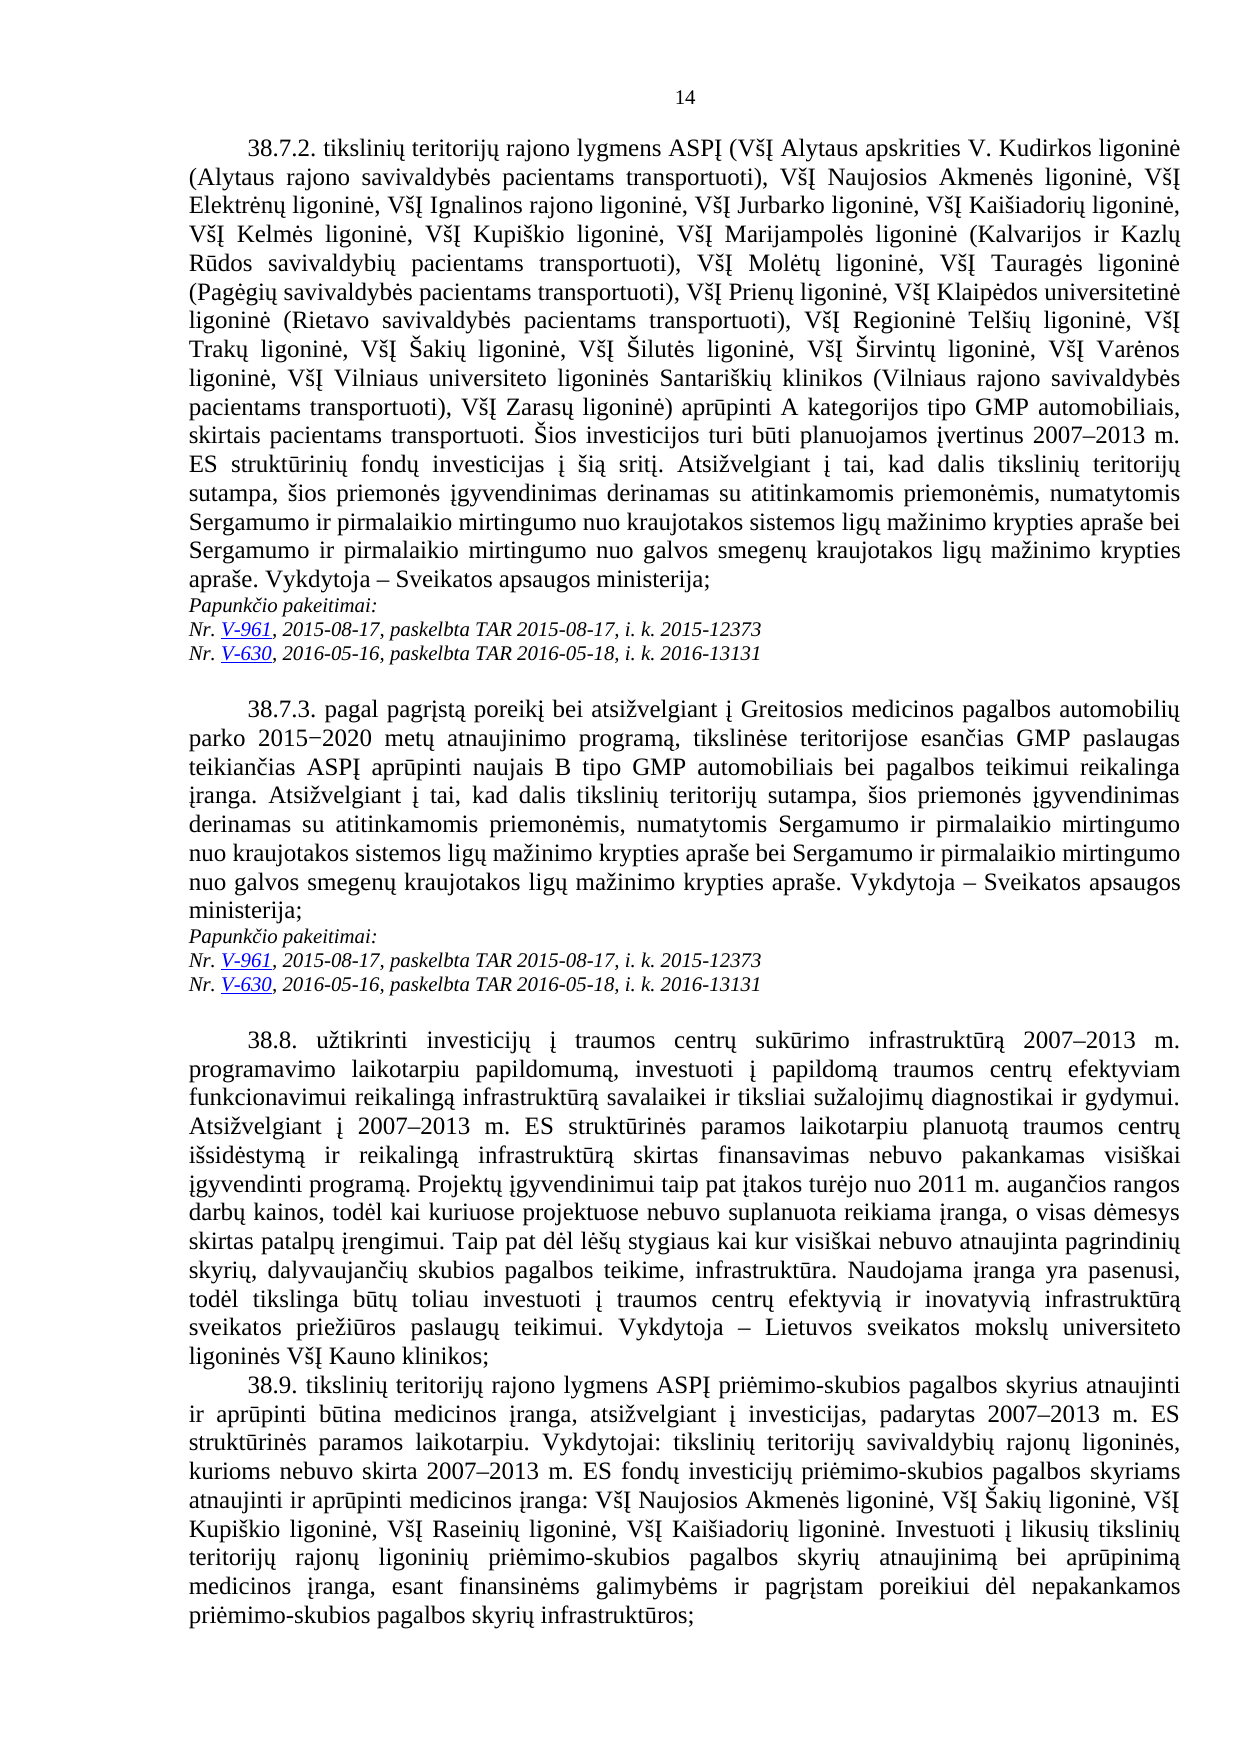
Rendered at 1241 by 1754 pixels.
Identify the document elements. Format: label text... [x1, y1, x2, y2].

text Nr. V-630, 2016-05-16, paskelbta TAR 2016-05-18, i. k. 2016-13131 [188, 641, 1181, 665]
text Nr. V-961, 2015-08-17, paskelbta TAR 2015-08-17, i. k. 2015-12373 [188, 617, 1181, 641]
text Papunkčio pakeitimai: [188, 924, 1181, 948]
text Papunkčio pakeitimai: [188, 593, 1181, 617]
text Nr. V-961, 2015-08-17, paskelbta TAR 2015-08-17, i. k. 2015-12373 [188, 948, 1181, 972]
text 38.8. užtikrinti investicijų į traumos centrų sukūrimo infrastruktūrą 2007–2013 m. programavimo laikotarpiu papildomumą, investuoti į papildomą traumos centrų efektyviam funkcionavimui reikalingą infrastruktūrą savalaikei ir tiksliai sužalojimų diagnostikai ir gydymui. Atsižvelgiant į 2007–2013 m. ES struktūrinės paramos laikotarpiu planuotą traumos centrų išsidėstymą ir reikalingą infrastruktūrą skirtas finansavimas nebuvo pakankamas visiškai įgyvendinti programą. Projektų įgyvendinimui taip pat įtakos turėjo nuo 2011 m. augančios rangos darbų kainos, todėl kai kuriuose projektuose nebuvo suplanuota reikiama įranga, o visas dėmesys skirtas patalpų įrengimui. Taip pat dėl lėšų stygiaus kai kur visiškai nebuvo atnaujinta pagrindinių skyrių, dalyvaujančių skubios pagalbos teikime, infrastruktūra. Naudojama įranga yra pasenusi, todėl tikslinga būtų toliau investuoti į traumos centrų efektyvią ir inovatyvią infrastruktūrą sveikatos priežiūros paslaugų teikimui. Vykdytoja – Lietuvos sveikatos mokslų universiteto ligoninės VšĮ Kauno klinikos; [188, 1025, 1181, 1370]
text 38.7.2. tikslinių teritorijų rajono lygmens ASPĮ (VšĮ Alytaus apskrities V. Kudirkos ligoninė (Alytaus rajono savivaldybės pacientams transportuoti), VšĮ Naujosios Akmenės ligoninė, VšĮ Elektrėnų ligoninė, VšĮ Ignalinos rajono ligoninė, VšĮ Jurbarko ligoninė, VšĮ Kaišiadorių ligoninė, VšĮ Kelmės ligoninė, VšĮ Kupiškio ligoninė, VšĮ Marijampolės ligoninė (Kalvarijos ir Kazlų Rūdos savivaldybių pacientams transportuoti), VšĮ Molėtų ligoninė, VšĮ Tauragės ligoninė (Pagėgių savivaldybės pacientams transportuoti), VšĮ Prienų ligoninė, VšĮ Klaipėdos universitetinė ligoninė (Rietavo savivaldybės pacientams transportuoti), VšĮ Regioninė Telšių ligoninė, VšĮ Trakų ligoninė, VšĮ Šakių ligoninė, VšĮ Šilutės ligoninė, VšĮ Širvintų ligoninė, VšĮ Varėnos ligoninė, VšĮ Vilniaus universiteto ligoninės Santariškių klinikos (Vilniaus rajono savivaldybės pacientams transportuoti), VšĮ Zarasų ligoninė) aprūpinti A kategorijos tipo GMP automobiliais, skirtais pacientams transportuoti. Šios investicijos turi būti planuojamos įvertinus 2007–2013 m. ES struktūrinių fondų investicijas į šią sritį. Atsižvelgiant į tai, kad dalis tikslinių teritorijų sutampa, šios priemonės įgyvendinimas derinamas su atitinkamomis priemonėmis, numatytomis Sergamumo ir pirmalaikio mirtingumo nuo kraujotakos sistemos ligų mažinimo krypties apraše bei Sergamumo ir pirmalaikio mirtingumo nuo galvos smegenų kraujotakos ligų mažinimo krypties apraše. Vykdytoja – Sveikatos apsaugos ministerija; [188, 133, 1181, 593]
text 38.7.3. pagal pagrįstą poreikį bei atsižvelgiant į Greitosios medicinos pagalbos automobilių parko 2015−2020 metų atnaujinimo programą, tikslinėse teritorijose esančias GMP paslaugas teikiančias ASPĮ aprūpinti naujais B tipo GMP automobiliais bei pagalbos teikimui reikalinga įranga. Atsižvelgiant į tai, kad dalis tikslinių teritorijų sutampa, šios priemonės įgyvendinimas derinamas su atitinkamomis priemonėmis, numatytomis Sergamumo ir pirmalaikio mirtingumo nuo kraujotakos sistemos ligų mažinimo krypties apraše bei Sergamumo ir pirmalaikio mirtingumo nuo galvos smegenų kraujotakos ligų mažinimo krypties apraše. Vykdytoja – Sveikatos apsaugos ministerija; [188, 694, 1181, 924]
text Nr. V-630, 2016-05-16, paskelbta TAR 2016-05-18, i. k. 2016-13131 [188, 972, 1181, 996]
text 38.9. tikslinių teritorijų rajono lygmens ASPĮ priėmimo-skubios pagalbos skyrius atnaujinti ir aprūpinti būtina medicinos įranga, atsižvelgiant į investicijas, padarytas 2007–2013 m. ES struktūrinės paramos laikotarpiu. Vykdytojai: tikslinių teritorijų savivaldybių rajonų ligoninės, kurioms nebuvo skirta 2007–2013 m. ES fondų investicijų priėmimo-skubios pagalbos skyriams atnaujinti ir aprūpinti medicinos įranga: VšĮ Naujosios Akmenės ligoninė, VšĮ Šakių ligoninė, VšĮ Kupiškio ligoninė, VšĮ Raseinių ligoninė, VšĮ Kaišiadorių ligoninė. Investuoti į likusių tikslinių teritorijų rajonų ligoninių priėmimo-skubios pagalbos skyrių atnaujinimą bei aprūpinimą medicinos įranga, esant finansinėms galimybėms ir pagrįstam poreikiui dėl nepakankamos priėmimo-skubios pagalbos skyrių infrastruktūros; [188, 1370, 1181, 1629]
